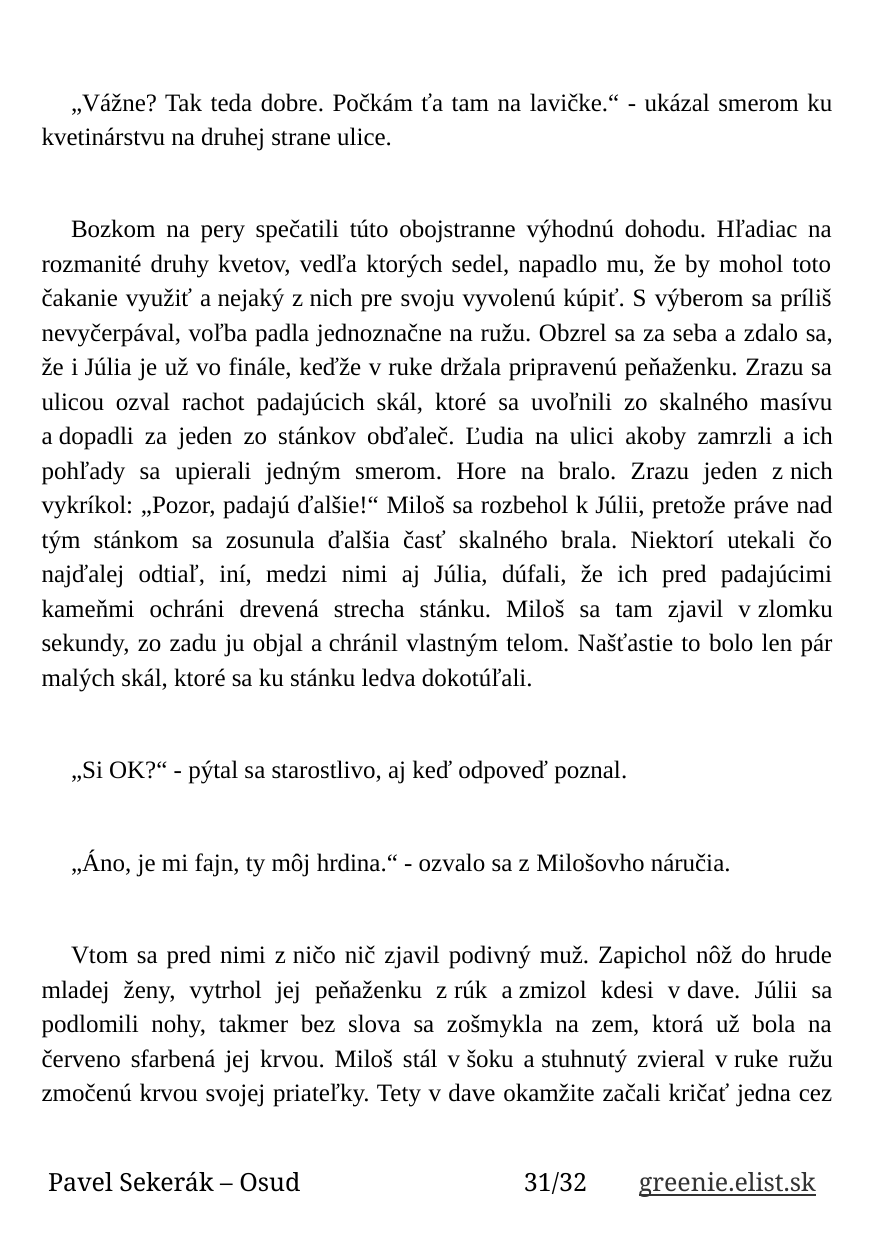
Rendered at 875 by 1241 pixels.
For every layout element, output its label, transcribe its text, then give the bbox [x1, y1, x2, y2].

text „Áno, je mi fajn, ty môj hrdina.“ - ozvalo sa z Milošovho náručia. [41, 848, 833, 877]
text „Si OK?“ - pýtal sa starostlivo, aj keď odpoveď poznal. [41, 755, 833, 784]
text „Vážne? Tak teda dobre. Počkám ťa tam na lavičke.“ - ukázal smerom ku kvetinárstvu na druhej strane ulice. [41, 88, 833, 151]
text Bozkom na pery spečatili túto obojstranne výhodnú dohodu. Hľadiac na rozmanité druhy kvetov, vedľa ktorých sedel, napadlo mu, že by mohol toto čakanie využiť a nejaký z nich pre svoju vyvolenú kúpiť. S výberom sa príliš nevyčerpával, voľba padla jednoznačne na ružu. Obzrel sa za seba a zdalo sa, že i Júlia je už vo finále, keďže v ruke držala pripravenú peňaženku. Zrazu sa ulicou ozval rachot padajúcich skál, ktoré sa uvoľnili zo skalného masívu a dopadli za jeden zo stánkov obďaleč. Ľudia na ulici akoby zamrzli a ich pohľady sa upierali jedným smerom. Hore na bralo. Zrazu jeden z nich vykríkol: „Pozor, padajú ďalšie!“ Miloš sa rozbehol k Júlii, pretože práve nad tým stánkom sa zosunula ďalšia časť skalného brala. Niektorí utekali čo najďalej odtiaľ, iní, medzi nimi aj Júlia, dúfali, že ich pred padajúcimi kameňmi ochráni drevená strecha stánku. Miloš sa tam zjavil v zlomku sekundy, zo zadu ju objal a chránil vlastným telom. Našťastie to bolo len pár malých skál, ktoré sa ku stánku ledva dokotúľali. [41, 214, 833, 692]
text Vtom sa pred nimi z ničo nič zjavil podivný muž. Zapichol nôž do hrude mladej ženy, vytrhol jej peňaženku z rúk a zmizol kdesi v dave. Júlii sa podlomili nohy, takmer bez slova sa zošmykla na zem, ktorá už bola na červeno sfarbená jej krvou. Miloš stál v šoku a stuhnutý zvieral v ruke ružu zmočenú krvou svojej priateľky. Tety v dave okamžite začali kričať jedna cez [41, 940, 833, 1107]
